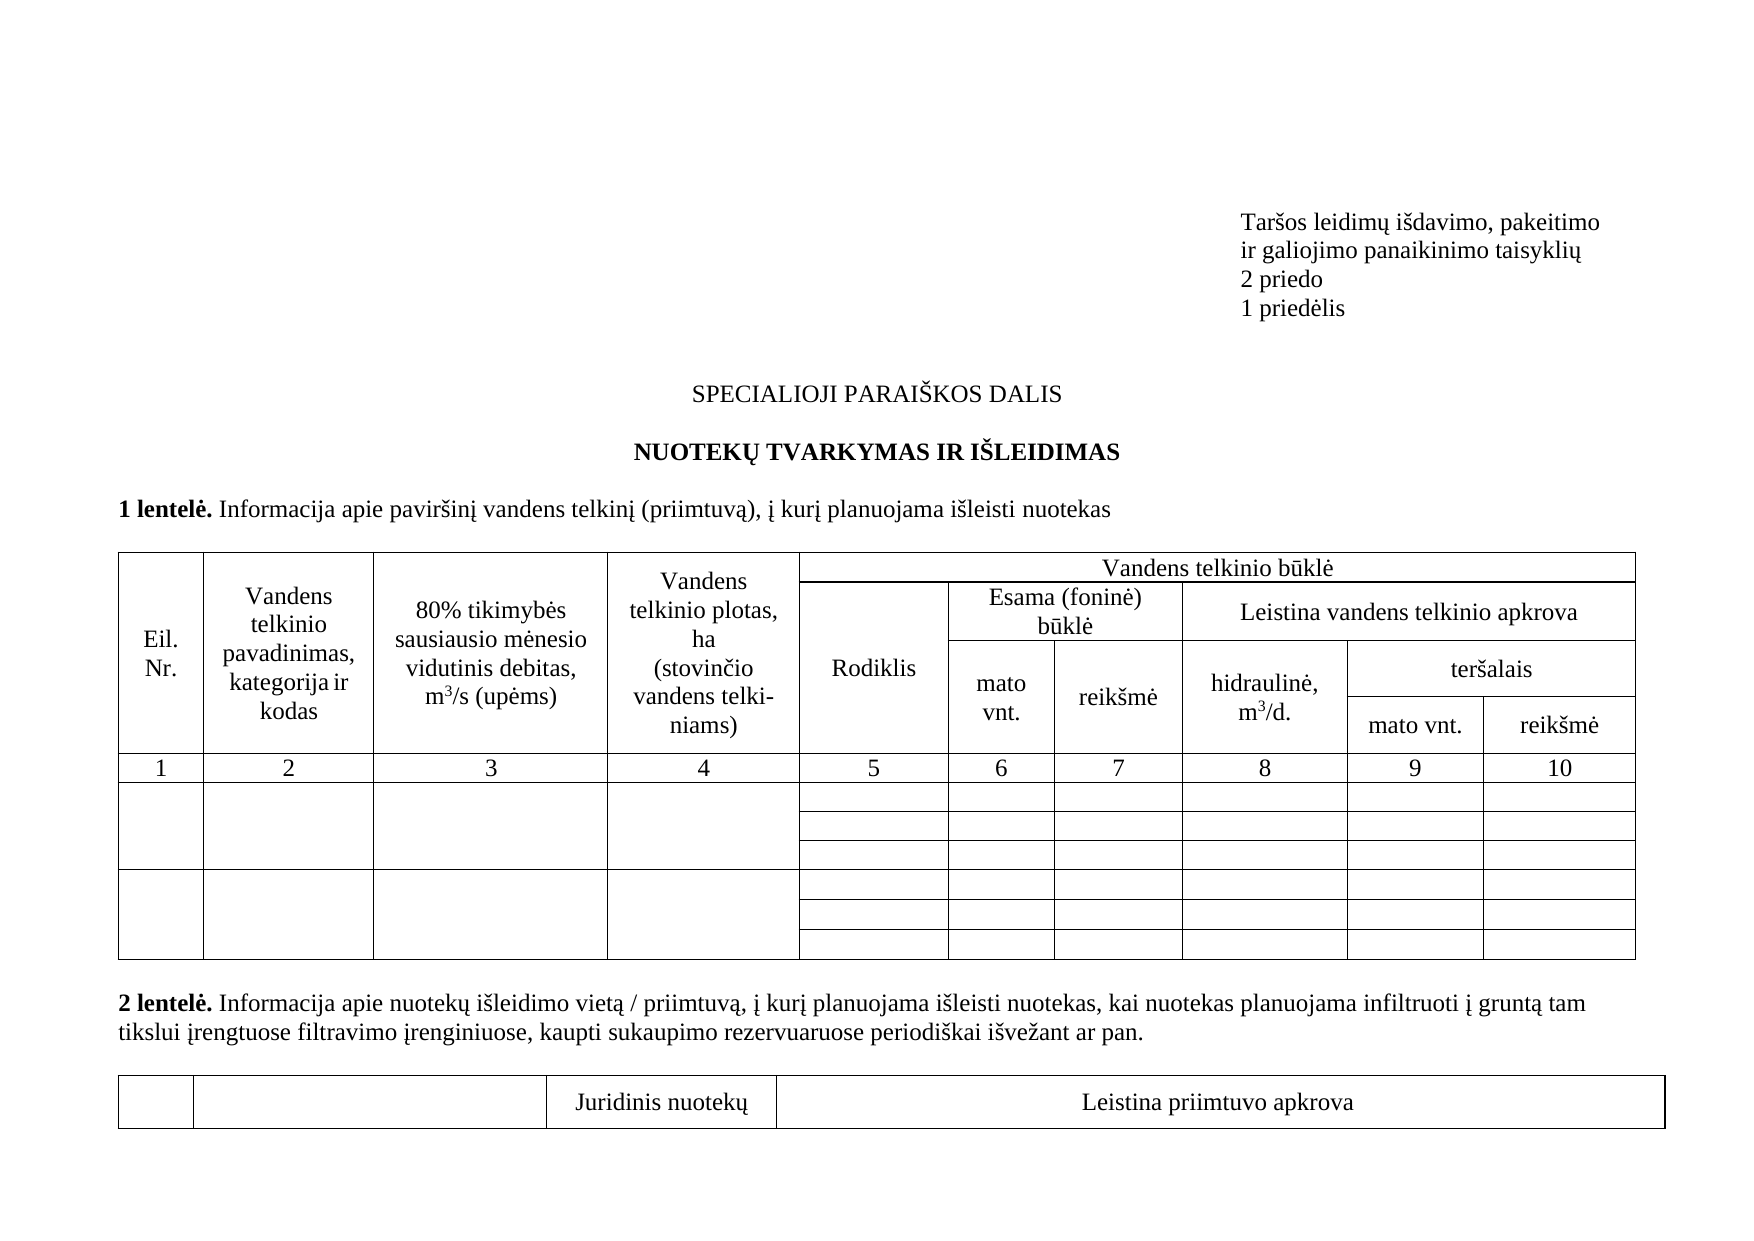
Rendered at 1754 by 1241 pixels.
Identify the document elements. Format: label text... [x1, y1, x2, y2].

table_cell 5 [800, 754, 948, 782]
table_cell 6 [949, 754, 1054, 782]
table_cell [1183, 900, 1347, 929]
table_cell mato vnt. [1348, 697, 1483, 752]
table_cell teršalais [1348, 641, 1635, 696]
table_cell Rodiklis [800, 583, 948, 752]
table_cell [1055, 841, 1182, 869]
table_header 80% tikimybės sausiausio mėnesio vidutinis debitas, m3/s (upėms) [374, 553, 607, 752]
table_cell [800, 870, 948, 899]
table_cell 9 [1348, 754, 1483, 782]
table_header Vandens telkinio pavadinimas, kategorija ir kodas [204, 553, 373, 752]
table_cell 4 [608, 754, 799, 782]
table_cell [949, 841, 1054, 869]
table_cell [204, 870, 373, 959]
table_cell [1484, 900, 1635, 929]
table_cell 10 [1484, 754, 1635, 782]
table_header Juridinis nuotekų [547, 1076, 776, 1128]
table_header [119, 1076, 193, 1128]
table_header Eil. Nr. [119, 553, 203, 752]
table_cell Esama (foninė) būklė [949, 583, 1182, 640]
table_cell mato vnt. [949, 641, 1054, 752]
table_cell [204, 783, 373, 869]
table_cell [800, 930, 948, 959]
table_cell [1484, 841, 1635, 869]
table_cell hidraulinė, m3/d. [1183, 641, 1347, 752]
text 1 priedėlis [118, 293, 1636, 322]
table_cell 8 [1183, 754, 1347, 782]
table_cell [949, 870, 1054, 899]
table_cell [800, 812, 948, 839]
table_cell [374, 783, 607, 869]
table_cell 1 [119, 754, 203, 782]
table_cell [608, 783, 799, 869]
table_cell [1348, 870, 1483, 899]
table_cell [1183, 870, 1347, 899]
table_cell 3 [374, 754, 607, 782]
table_cell [1055, 900, 1182, 929]
table_cell [800, 783, 948, 811]
table_cell [1348, 783, 1483, 811]
table_cell [1348, 812, 1483, 839]
table_cell [119, 870, 203, 959]
table_cell [1055, 930, 1182, 959]
table_cell [1348, 930, 1483, 959]
text Taršos leidimų išdavimo, pakeitimo [118, 207, 1636, 235]
table_cell [800, 841, 948, 869]
table_header [194, 1076, 546, 1128]
table_cell [1183, 930, 1347, 959]
text Nuotekų TVARKYMAS IR išleidimas [118, 437, 1636, 465]
table_cell [1183, 841, 1347, 869]
text 1 lentelė. Informacija apie paviršinį vandens telkinį (priimtuvą), į kurį planuojama išleisti nuotekas [118, 494, 1636, 523]
table_cell [949, 783, 1054, 811]
table_cell [1484, 783, 1635, 811]
table_cell reikšmė [1484, 697, 1635, 752]
text SPECIALIOJI PARAIŠKOS DALIS [118, 379, 1636, 408]
table_cell reikšmė [1055, 641, 1182, 752]
text ir galiojimo panaikinimo taisyklių [118, 235, 1636, 264]
table_header Vandens telkinio plotas, ha (stovinčio vandens telki-niams) [608, 553, 799, 752]
table_cell [1348, 841, 1483, 869]
table_cell Leistina vandens telkinio apkrova [1183, 583, 1635, 640]
table_cell [1055, 812, 1182, 839]
table_cell [1484, 812, 1635, 839]
text 2 priedo [118, 264, 1636, 293]
table_cell [949, 900, 1054, 929]
table_cell [1183, 783, 1347, 811]
table_cell [608, 870, 799, 959]
text 2 lentelė. Informacija apie nuotekų išleidimo vietą / priimtuvą, į kurį planuojama išleisti nuotekas, kai nuotekas planuojama infiltruoti į gruntą tam tikslui įrengtuose filtravimo įrenginiuose, kaupti sukaupimo rezervuaruose periodiškai išvežant ar pan. [118, 988, 1636, 1046]
table_cell 2 [204, 754, 373, 782]
table_cell [374, 870, 607, 959]
table_cell [1055, 870, 1182, 899]
table_cell [1183, 812, 1347, 839]
table_cell [1484, 930, 1635, 959]
table_cell [1484, 870, 1635, 899]
table_cell [949, 812, 1054, 839]
table_header Vandens telkinio būklė [800, 553, 1635, 581]
table_cell [1348, 900, 1483, 929]
table_header Leistina priimtuvo apkrova [777, 1076, 1664, 1128]
table_cell [119, 783, 203, 869]
table_cell [1055, 783, 1182, 811]
table_cell [800, 900, 948, 929]
table_cell [949, 930, 1054, 959]
table_cell 7 [1055, 754, 1182, 782]
